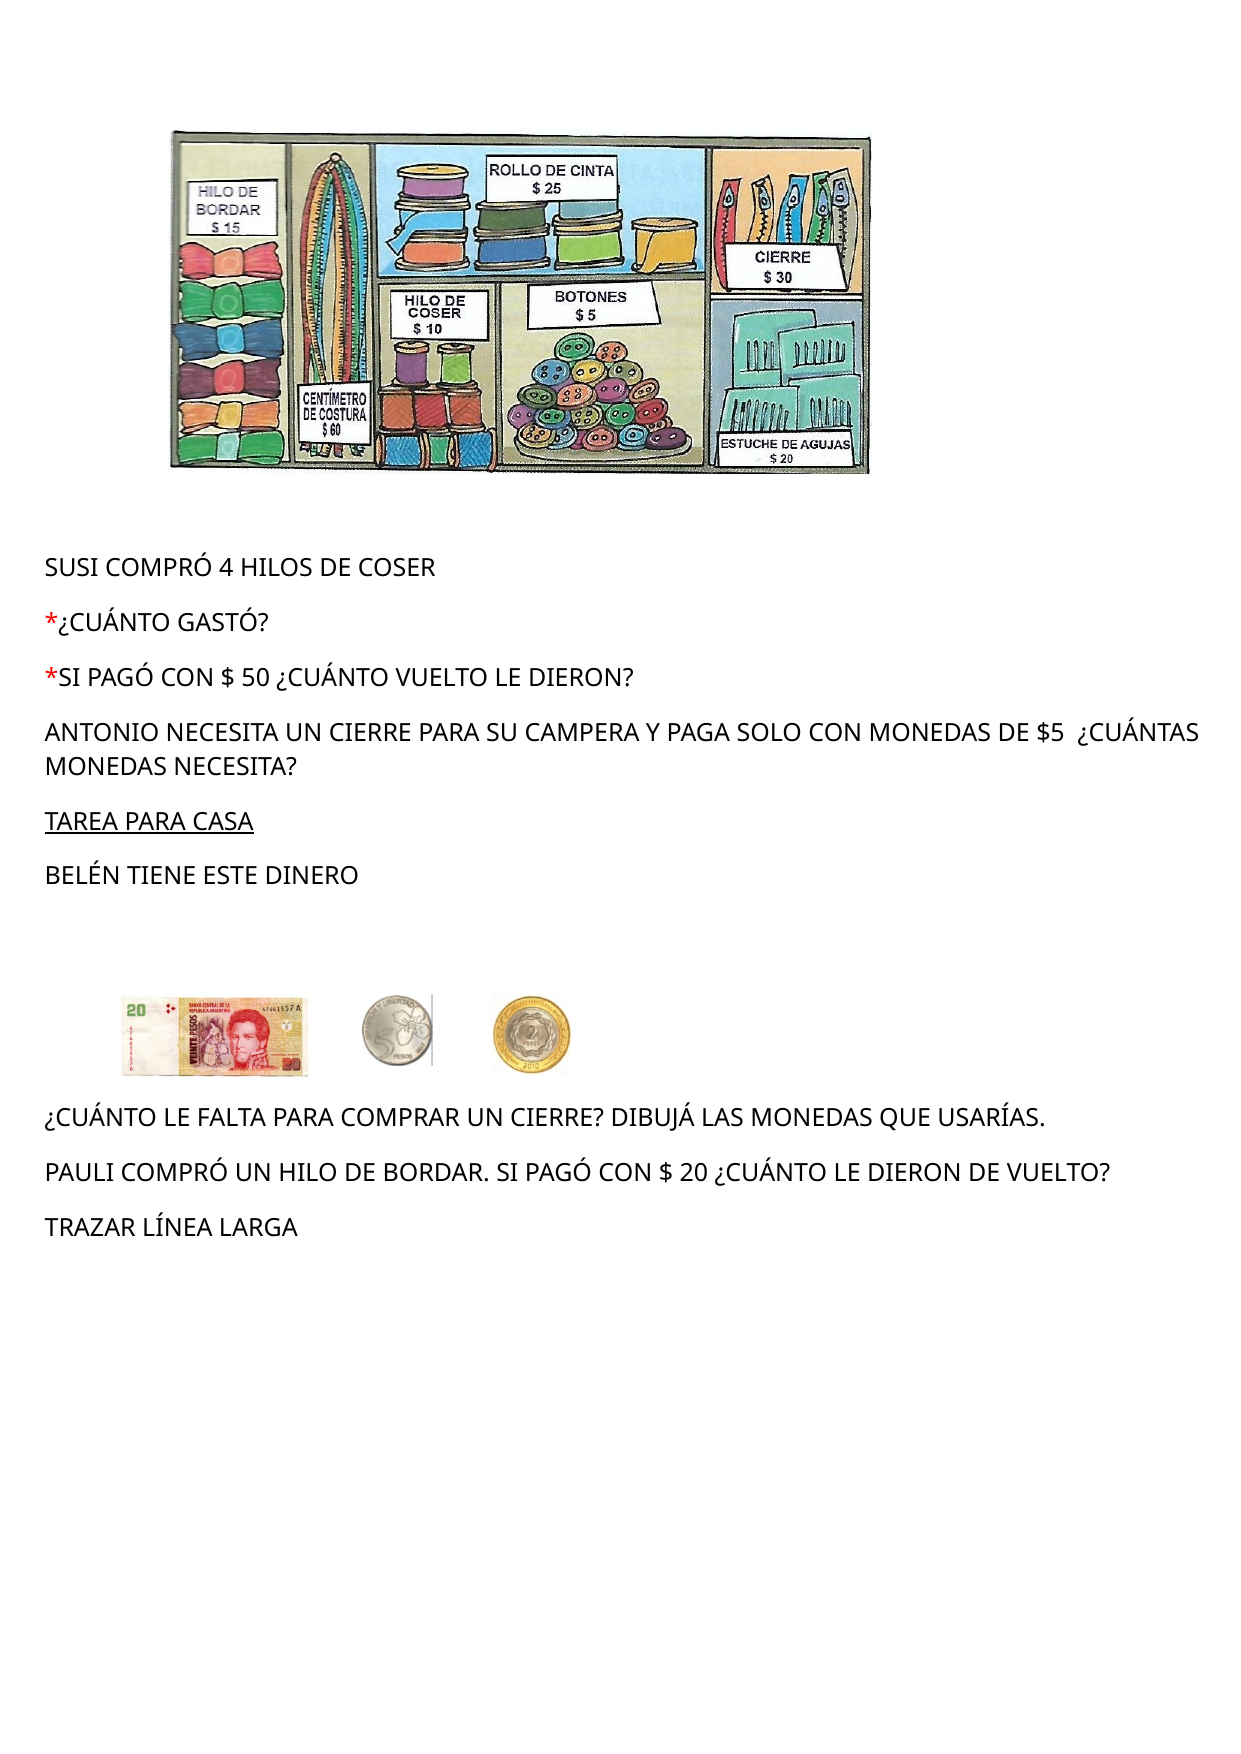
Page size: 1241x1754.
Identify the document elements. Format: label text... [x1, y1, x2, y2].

text *SI PAGÓ CON $ 50 ¿CUÁNTO VUELTO LE DIERON? [44, 659, 1226, 693]
text SUSI COMPRÓ 4 HILOS DE COSER [44, 549, 1226, 583]
text TAREA PARA CASA [44, 803, 1226, 837]
text ¿CUÁNTO LE FALTA PARA COMPRAR UN CIERRE? DIBUJÁ LAS MONEDAS QUE USARÍAS. [44, 1099, 1226, 1133]
text BELÉN TIENE ESTE DINERO [44, 858, 1226, 892]
text ANTONIO NECESITA UN CIERRE PARA SU CAMPERA Y PAGA SOLO CON MONEDAS DE $5 ¿CUÁNTAS MONEDAS NECESITA? [44, 714, 1226, 782]
text *¿CUÁNTO GASTÓ? [44, 604, 1226, 638]
text PAULI COMPRÓ UN HILO DE BORDAR. SI PAGÓ CON $ 20 ¿CUÁNTO LE DIERON DE VUELTO? [44, 1154, 1226, 1188]
text TRAZAR LÍNEA LARGA [44, 1209, 1226, 1243]
